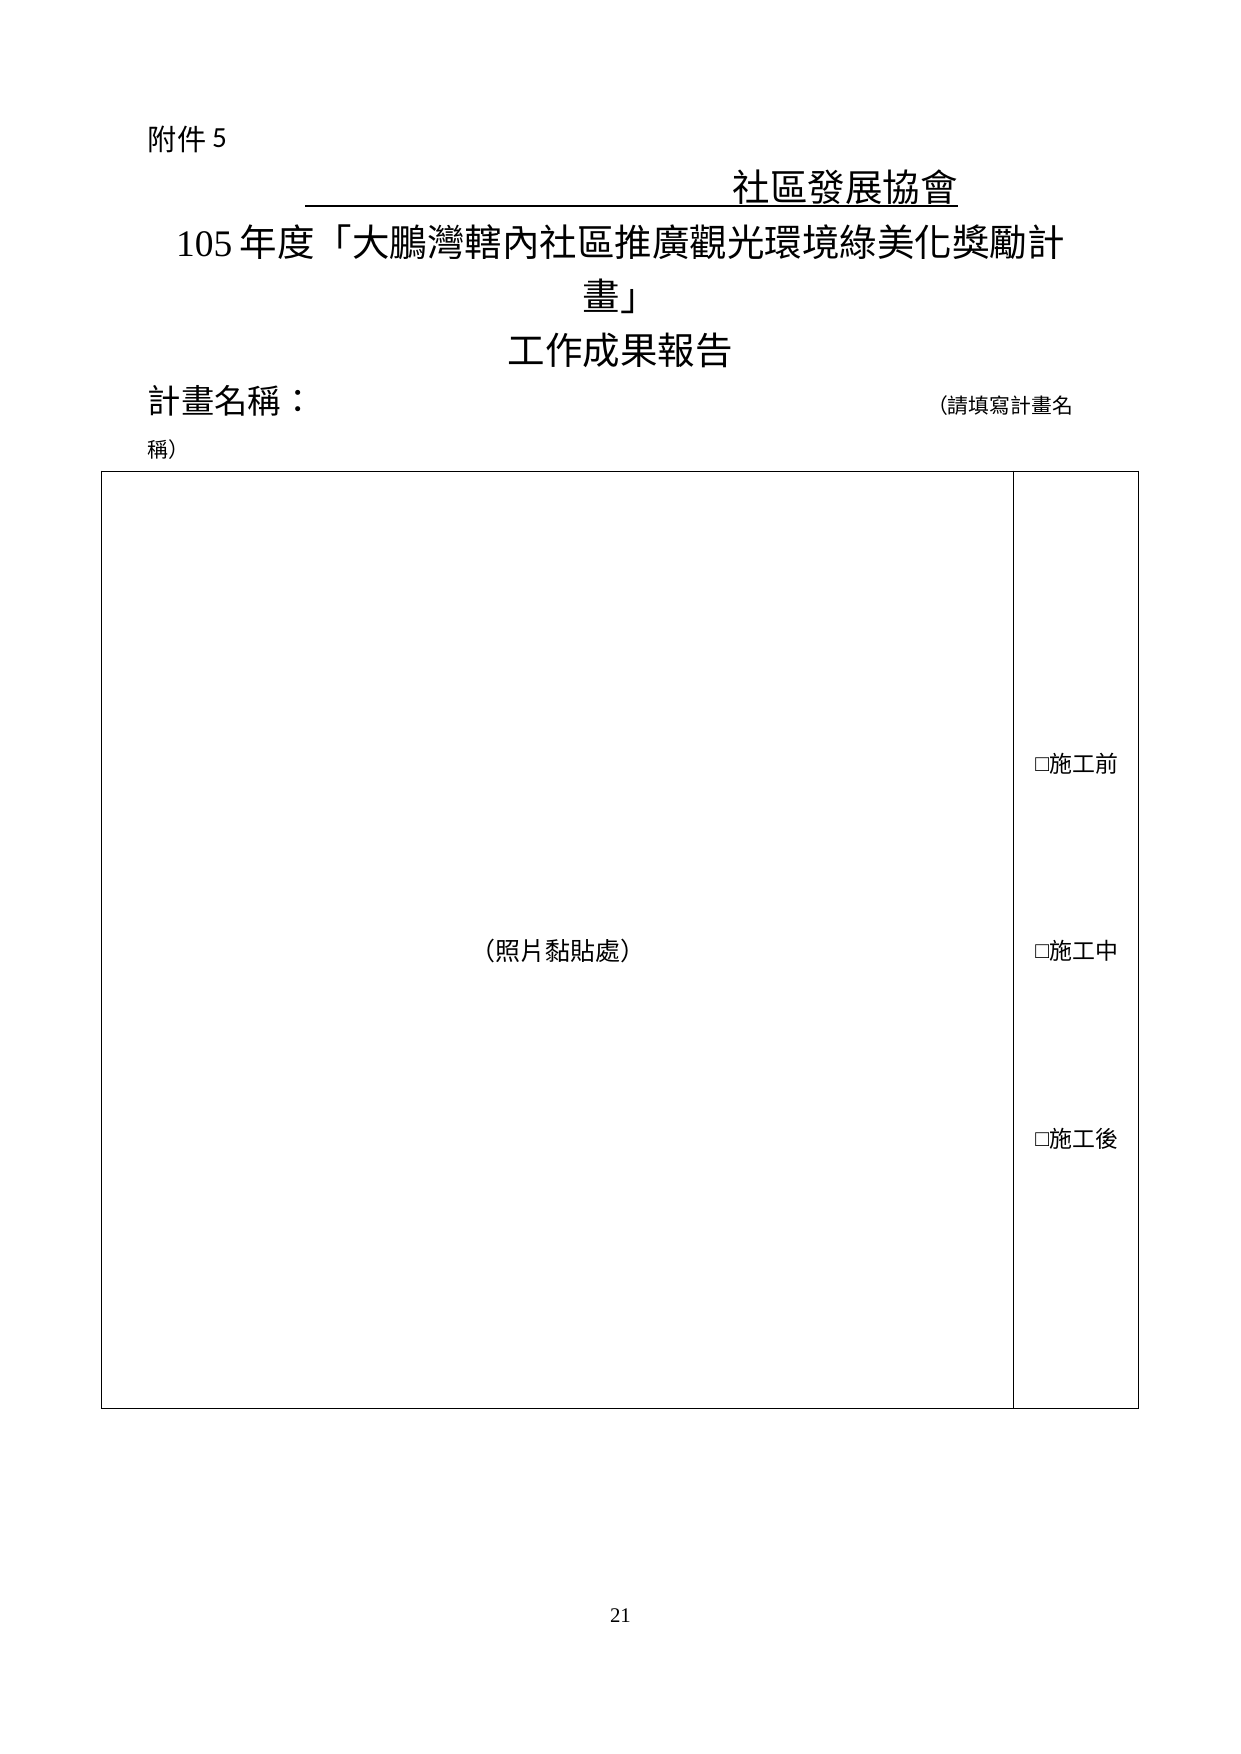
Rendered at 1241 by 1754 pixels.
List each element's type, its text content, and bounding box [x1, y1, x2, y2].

table_header （照片黏貼處） [102, 472, 1013, 1408]
text 計畫名稱： （請填寫計畫名稱） [148, 375, 1092, 466]
text 105年度「大鵬灣轄內社區推廣觀光環境綠美化獎勵計畫」 [148, 212, 1092, 321]
text 工作成果報告 [148, 321, 1092, 375]
table_header □施工前 □施工中 □施工後 [1014, 472, 1138, 1408]
text 附件5 [148, 96, 1092, 158]
text 社區發展協會 [148, 158, 1092, 212]
